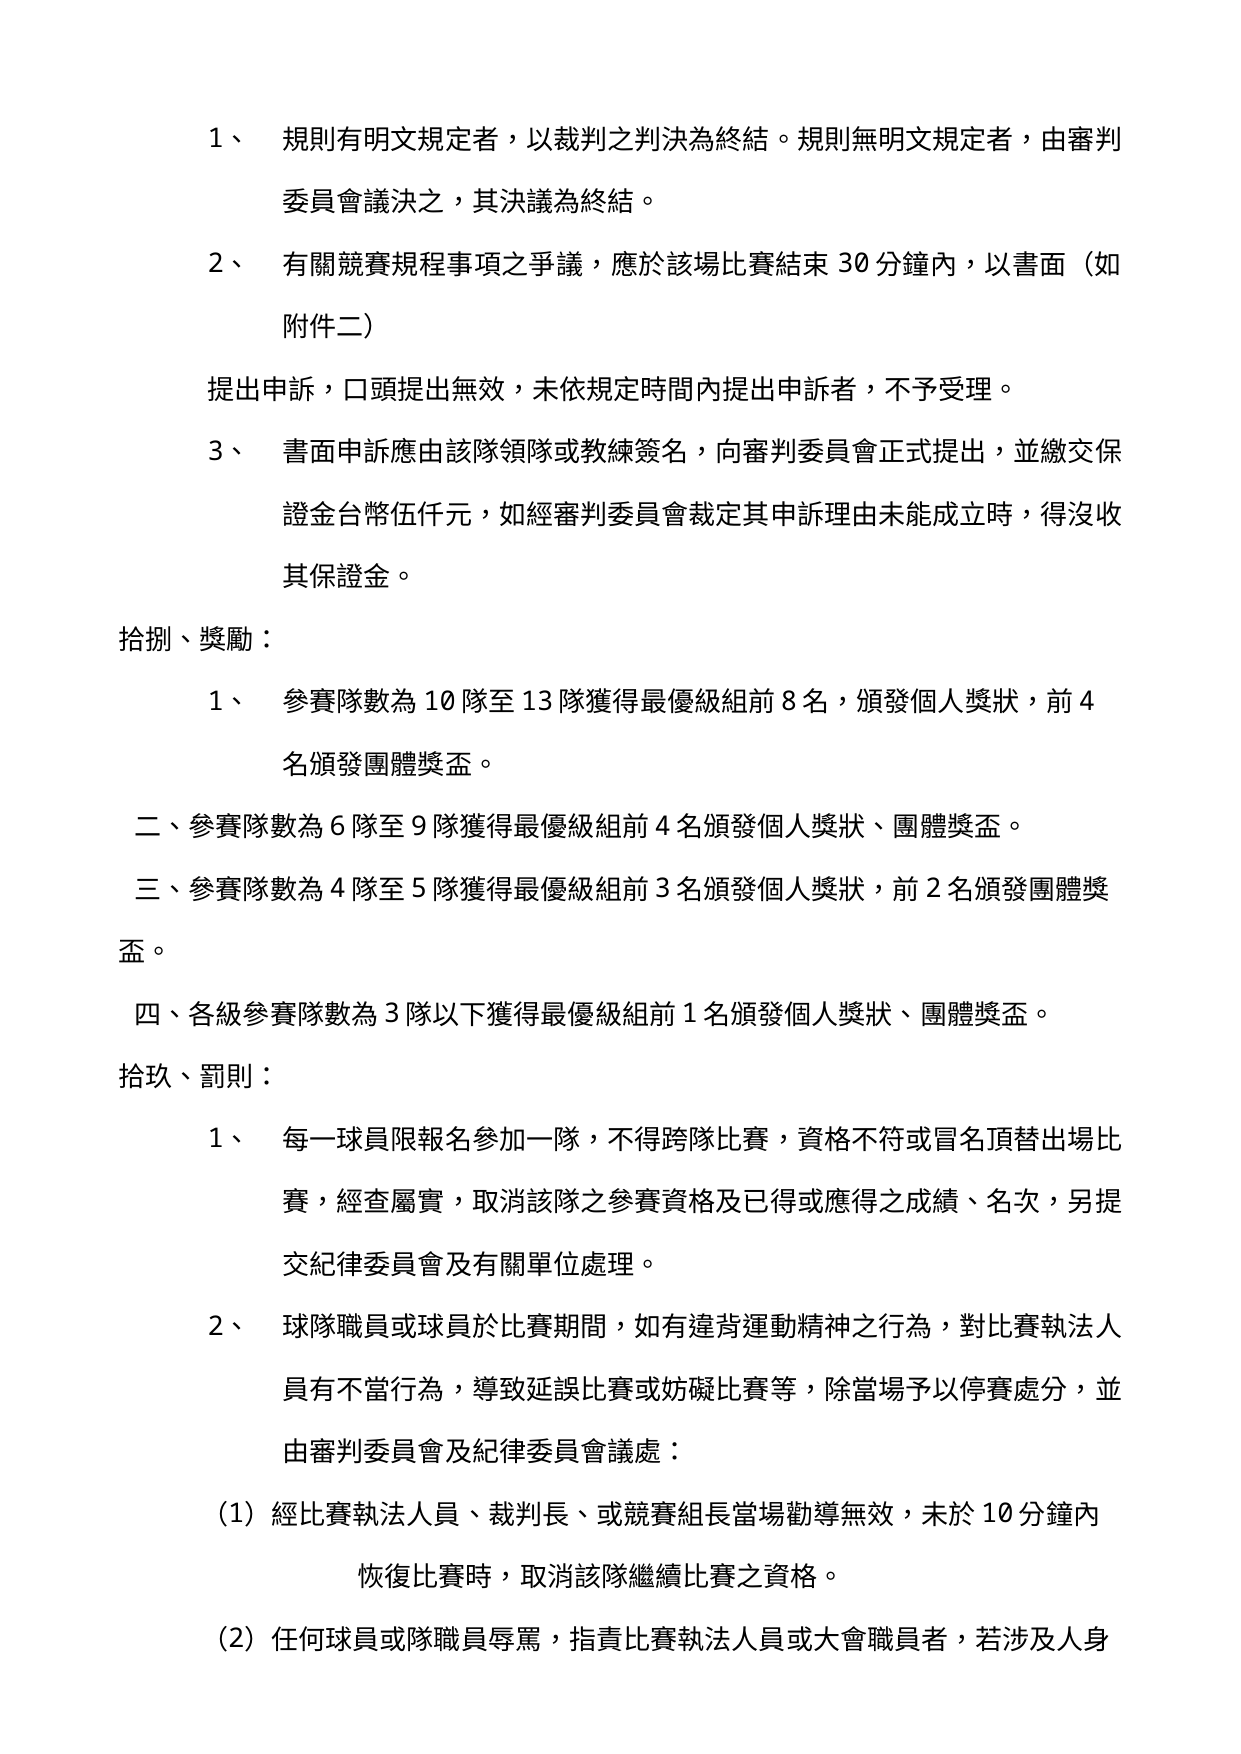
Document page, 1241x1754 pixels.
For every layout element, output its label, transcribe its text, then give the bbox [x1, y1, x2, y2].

list 規則有明文規定者，以裁判之判決為終結。規則無明文規定者，由審判委員會議決之，其決議為終結。 [207, 96, 1122, 221]
text 四、各級參賽隊數為3隊以下獲得最優級組前1名頒發個人獎狀、團體獎盃。 [118, 971, 1122, 1033]
list 球隊職員或球員於比賽期間，如有違背運動精神之行為，對比賽執法人員有不當行為，導致延誤比賽或妨礙比賽等，除當場予以停賽處分，並由審判委員會及紀律委員會議處： [207, 1283, 1122, 1471]
list 任何球員或隊職員辱罵，指責比賽執法人員或大會職員者，若涉及人身 [201, 1596, 1122, 1658]
text 提出申訴，口頭提出無效，未依規定時間內提出申訴者，不予受理。 [207, 346, 1122, 408]
text 拾玖、罰則： [118, 1033, 1122, 1096]
list 有關競賽規程事項之爭議，應於該場比賽結束30分鐘內，以書面（如附件二） [207, 221, 1122, 346]
list 每一球員限報名參加一隊，不得跨隊比賽，資格不符或冒名頂替出場比賽，經查屬實，取消該隊之參賽資格及已得或應得之成績、名次，另提交紀律委員會及有關單位處理。 [207, 1096, 1122, 1283]
list 書面申訴應由該隊領隊或教練簽名，向審判委員會正式提出，並繳交保證金台幣伍仟元，如經審判委員會裁定其申訴理由未能成立時，得沒收其保證金。 [207, 408, 1122, 596]
list 經比賽執法人員、裁判長、或競賽組長當場勸導無效，未於10分鐘內恢復比賽時，取消該隊繼續比賽之資格。 [201, 1471, 1122, 1596]
list 參賽隊數為10隊至13隊獲得最優級組前8名，頒發個人獎狀，前4名頒發團體獎盃。 [207, 658, 1122, 783]
text 三、參賽隊數為4隊至5隊獲得最優級組前3名頒發個人獎狀，前2名頒發團體獎盃。 [118, 846, 1122, 971]
text 二、參賽隊數為6隊至9隊獲得最優級組前4名頒發個人獎狀、團體獎盃。 [118, 783, 1122, 846]
text 拾捌、獎勵： [118, 596, 1122, 658]
